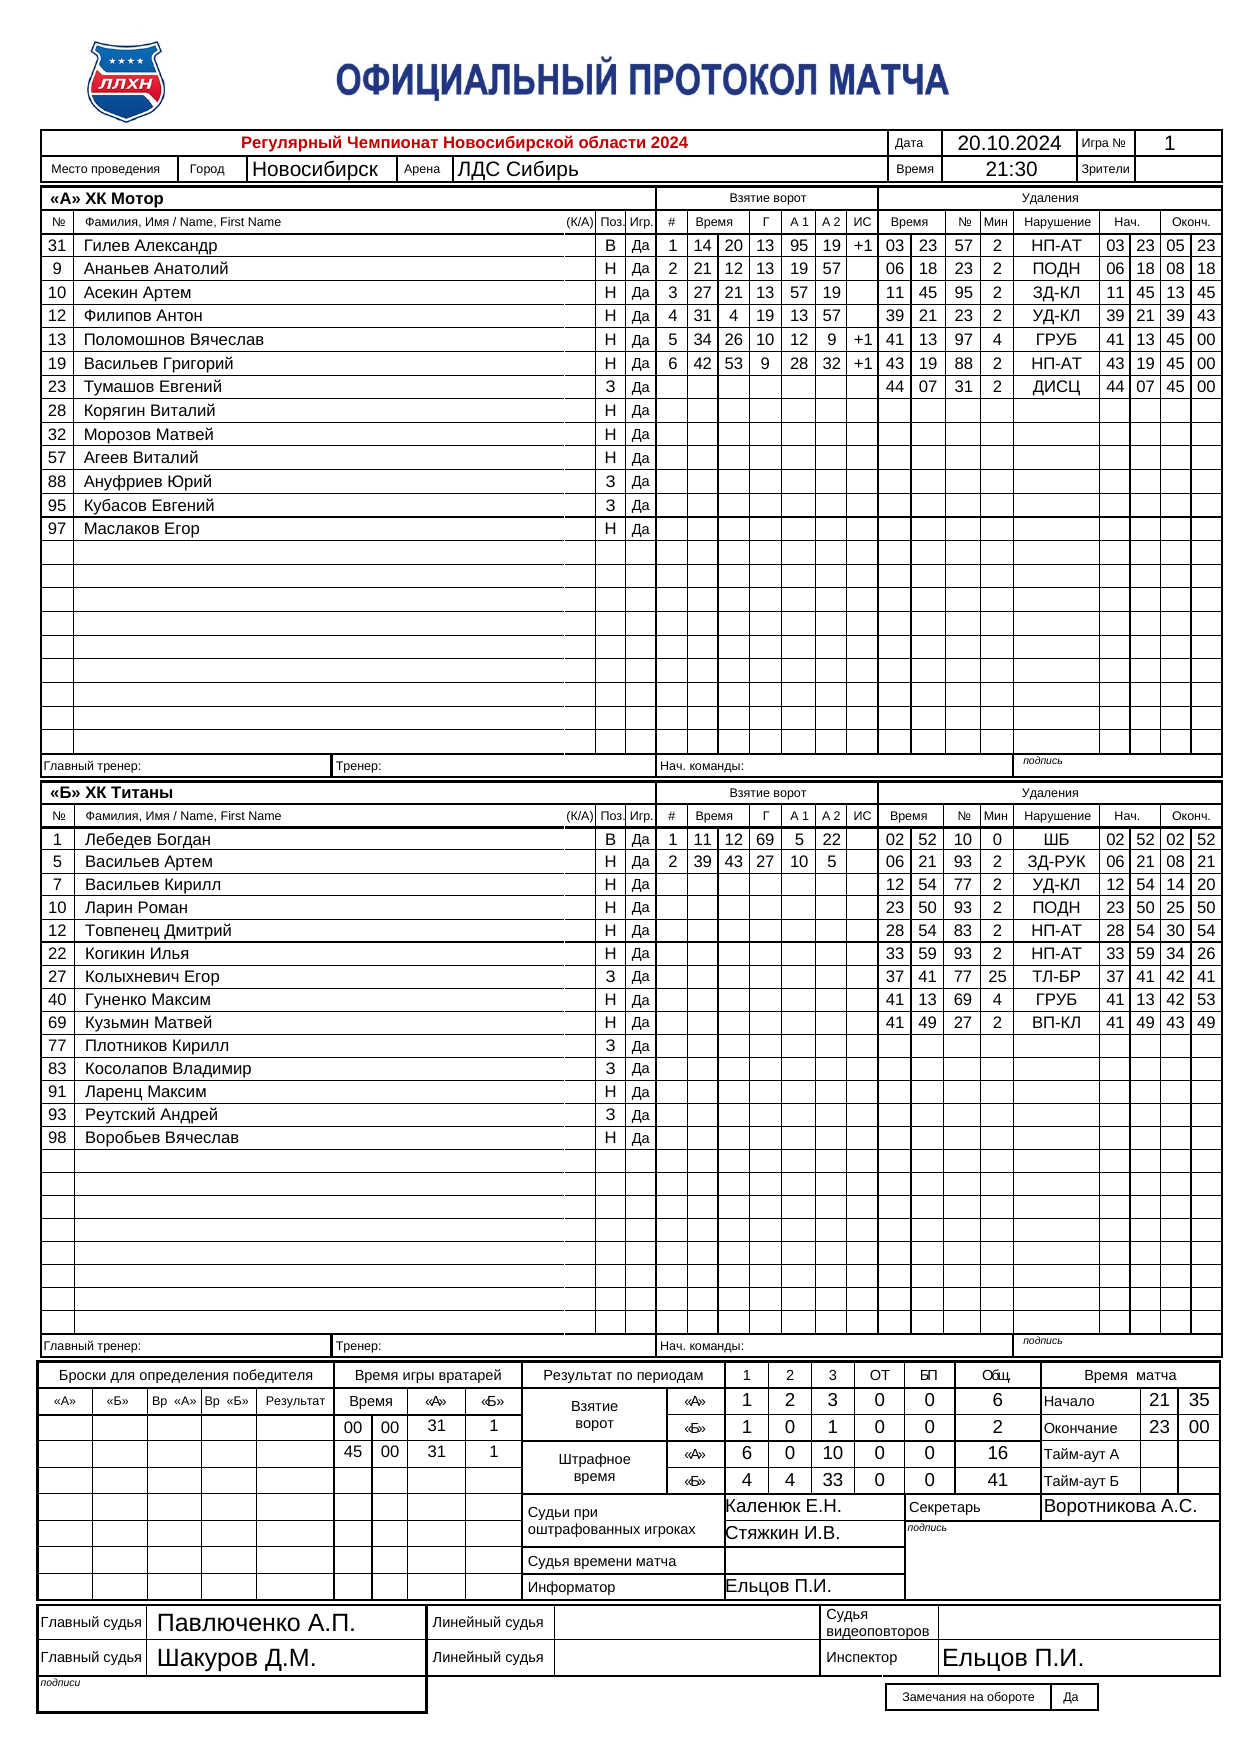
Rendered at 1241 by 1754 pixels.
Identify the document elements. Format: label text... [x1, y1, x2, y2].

table_cell [816, 612, 846, 634]
table_cell [719, 1265, 749, 1287]
table_cell 50 [1131, 896, 1160, 918]
table_cell 31 [408, 1416, 465, 1440]
table_cell [1179, 1441, 1219, 1467]
table_cell 4 [726, 1468, 768, 1493]
table_cell [981, 730, 1013, 753]
table_cell [719, 1242, 749, 1264]
table_cell [847, 1150, 877, 1172]
table_cell [981, 612, 1013, 634]
table_cell [719, 1311, 749, 1333]
table_cell Да [626, 874, 655, 895]
table_cell [626, 659, 655, 682]
table_cell 9 [750, 352, 781, 374]
table_cell [912, 1265, 943, 1287]
table_cell [626, 1242, 655, 1264]
table_cell подписи [39, 1677, 425, 1711]
table_cell 1 [466, 1441, 521, 1467]
table_cell [688, 1219, 717, 1241]
table_cell [847, 1196, 877, 1218]
table_cell [847, 446, 877, 469]
table_cell [596, 1219, 625, 1241]
table_cell [565, 966, 595, 987]
table_cell [39, 1468, 92, 1493]
table_cell 97 [42, 518, 73, 540]
table_cell [626, 1150, 655, 1172]
table_cell [596, 1311, 625, 1333]
table_cell [879, 541, 910, 564]
table_cell +1 [847, 235, 877, 256]
table_cell [912, 612, 945, 634]
table_cell 06 [879, 850, 910, 872]
table_cell [257, 1521, 333, 1546]
table_cell [879, 399, 910, 422]
table_cell 95 [946, 281, 980, 303]
table_cell [1161, 707, 1190, 729]
table_header Удаления [879, 783, 1221, 803]
table_cell [750, 1035, 781, 1057]
table_cell [1131, 659, 1160, 682]
table_cell [981, 1104, 1013, 1126]
table_cell [657, 494, 687, 516]
table_header 20.10.2024 [943, 131, 1076, 155]
table_cell [93, 1441, 147, 1467]
table_cell 1 [657, 829, 687, 849]
table_cell [719, 896, 749, 918]
table_cell 69 [42, 1012, 74, 1033]
table_cell 1 [726, 1415, 768, 1440]
table_cell [1014, 1150, 1099, 1172]
table_cell Да [626, 470, 655, 493]
table_cell 30 [1161, 920, 1190, 941]
table_cell Тренер: [333, 755, 655, 776]
table_cell Да [626, 943, 655, 964]
table_cell [847, 257, 877, 280]
table_cell [565, 659, 595, 682]
table_cell [202, 1574, 256, 1599]
table_cell Филипов Антон [74, 305, 564, 327]
table_cell [565, 1012, 595, 1033]
table_cell [688, 966, 717, 987]
table_cell [879, 1288, 910, 1310]
table_cell [981, 1150, 1013, 1172]
table_cell [202, 1441, 256, 1467]
table_cell № [944, 805, 980, 826]
table_cell [1161, 1173, 1190, 1195]
table_cell [1192, 518, 1221, 540]
table_cell [657, 1012, 687, 1033]
table_cell [912, 636, 945, 658]
table_cell [565, 1127, 595, 1149]
table_cell [657, 1219, 687, 1241]
table_cell [1100, 399, 1129, 422]
table_cell [1192, 541, 1221, 564]
table_cell 41 [1192, 966, 1221, 987]
table_cell Да [626, 989, 655, 1011]
table_cell [1100, 683, 1129, 706]
table_cell 16 [956, 1442, 1040, 1467]
table_cell 40 [42, 989, 74, 1011]
table_cell 59 [912, 943, 943, 964]
table_cell [565, 446, 595, 469]
table_cell [1100, 636, 1129, 658]
table_cell [1100, 1035, 1129, 1057]
table_cell [335, 1521, 371, 1546]
table_cell [1014, 1242, 1099, 1264]
table_cell 50 [912, 896, 943, 918]
table_cell [688, 470, 717, 493]
table_cell 25 [981, 966, 1013, 987]
table_cell [408, 1521, 465, 1546]
table_cell 23 [946, 305, 980, 327]
table_cell [1100, 1173, 1129, 1195]
table_cell Арена [398, 157, 452, 181]
table_cell Да [626, 1035, 655, 1057]
table_cell [719, 683, 749, 706]
table_cell «А» [668, 1442, 724, 1467]
table_cell [657, 446, 687, 469]
table_cell 13 [912, 328, 945, 351]
table_cell (К/А) [565, 211, 595, 233]
table_cell [1192, 1242, 1221, 1264]
table_cell [657, 920, 687, 941]
table_cell 2 [981, 352, 1013, 374]
table_cell [879, 1127, 910, 1149]
table_cell [1014, 730, 1099, 753]
table_cell 41 [912, 966, 943, 987]
table_cell 2 [657, 257, 687, 280]
table_cell [1192, 612, 1221, 634]
table_cell [1100, 707, 1129, 729]
table_cell [688, 423, 717, 445]
table_cell А 1 [782, 805, 815, 826]
table_cell [750, 966, 781, 987]
table_cell [946, 446, 980, 469]
table_cell Васильев Артем [75, 850, 564, 872]
table_cell [1161, 1311, 1190, 1333]
table_cell [981, 1196, 1013, 1218]
table_cell 4 [981, 989, 1013, 1011]
table_cell Н [596, 305, 625, 327]
table_cell 77 [944, 874, 980, 895]
table_cell 12 [782, 328, 815, 351]
table_cell [565, 1058, 595, 1079]
table_cell [719, 1288, 749, 1310]
table_cell [657, 518, 687, 540]
table_cell [1161, 1058, 1190, 1079]
table_cell Да [626, 235, 655, 256]
table_cell № [42, 805, 74, 826]
table_cell [565, 494, 595, 516]
table_cell [373, 1494, 407, 1520]
table_cell ПОДН [1014, 896, 1099, 918]
table_cell [816, 423, 846, 445]
table_cell Начало [1042, 1389, 1140, 1413]
table_cell [202, 1521, 256, 1546]
table_cell [782, 659, 815, 682]
table_cell З [596, 1035, 625, 1057]
table_cell [981, 470, 1013, 493]
table_cell Н [596, 850, 625, 872]
table_cell Да [626, 376, 655, 398]
table_cell [688, 636, 717, 658]
table_header БП [905, 1363, 954, 1387]
table_cell [879, 470, 910, 493]
table_cell [257, 1547, 333, 1573]
table_cell 13 [1161, 281, 1190, 303]
table_cell [944, 1058, 980, 1079]
table_cell ШБ [1014, 829, 1099, 849]
table_cell 88 [42, 470, 73, 493]
table_cell [1192, 588, 1221, 611]
table_cell Воротникова А.С. [1042, 1495, 1219, 1520]
table_cell [719, 636, 749, 658]
table_cell [596, 707, 625, 729]
table_cell [847, 966, 877, 987]
table_cell 77 [42, 1035, 74, 1057]
table_header Результат по периодам [523, 1363, 724, 1387]
table_cell [657, 588, 687, 611]
table_cell [657, 1081, 687, 1103]
table_cell [719, 730, 749, 753]
table_cell [688, 399, 717, 422]
table_cell [565, 1219, 595, 1241]
table_cell [42, 707, 73, 729]
table_cell Да [626, 446, 655, 469]
table_cell 4 [719, 305, 749, 327]
table_cell [912, 588, 945, 611]
table_cell 45 [912, 281, 945, 303]
table_cell [565, 376, 595, 398]
table_cell [1014, 1219, 1099, 1241]
table_cell 49 [912, 1012, 943, 1033]
table_cell [42, 1311, 74, 1333]
table_cell [981, 659, 1013, 682]
table_cell [946, 683, 980, 706]
table_cell [565, 1150, 595, 1172]
table_header «Б» ХК Титаны [42, 783, 655, 803]
table_cell [981, 423, 1013, 445]
table_cell [782, 1012, 815, 1033]
table_cell [688, 1012, 717, 1033]
table_cell [657, 730, 687, 753]
table_cell [657, 1173, 687, 1195]
table_cell [981, 1242, 1013, 1264]
table_header Удаления [879, 188, 1221, 209]
table_cell Маслаков Егор [74, 518, 564, 540]
table_cell [816, 1173, 846, 1195]
table_cell 45 [1131, 281, 1160, 303]
table_cell 95 [42, 494, 73, 516]
table_cell 54 [1192, 920, 1221, 941]
table_cell Н [596, 352, 625, 374]
table_cell 34 [1161, 943, 1190, 964]
table_cell [657, 1150, 687, 1172]
table_cell [782, 874, 815, 895]
table_cell [719, 1196, 749, 1218]
table_cell 0 [981, 829, 1013, 849]
table_cell [1014, 1081, 1099, 1103]
table_cell 13 [782, 305, 815, 327]
table_cell Да [626, 399, 655, 422]
table_cell [596, 730, 625, 753]
table_cell [596, 1242, 625, 1264]
table_cell 0 [855, 1468, 904, 1493]
table_cell Штрафное время [523, 1442, 666, 1493]
table_cell [782, 683, 815, 706]
table_cell [750, 896, 781, 918]
table_cell [1161, 683, 1190, 706]
table_cell 0 [905, 1442, 954, 1467]
table_cell [879, 446, 910, 469]
table_cell [981, 541, 1013, 564]
table_cell [750, 1012, 781, 1033]
table_cell Асекин Артем [74, 281, 564, 303]
table_cell [944, 1150, 980, 1172]
table_cell [148, 1416, 201, 1440]
table_cell [42, 659, 73, 682]
table_cell [1100, 1311, 1129, 1333]
table_cell [42, 1196, 74, 1218]
table_cell ДИСЦ [1014, 376, 1099, 398]
table_cell [93, 1468, 147, 1493]
table_cell 23 [1141, 1415, 1177, 1440]
table_cell 45 [1161, 352, 1190, 374]
table_cell А 1 [782, 211, 815, 233]
table_cell [565, 989, 595, 1011]
table_cell [93, 1574, 147, 1599]
table_cell Результат [257, 1389, 333, 1413]
table_cell [42, 565, 73, 587]
table_cell Васильев Григорий [74, 352, 564, 374]
table_cell 49 [1192, 1012, 1221, 1033]
table_cell [657, 1104, 687, 1126]
table_cell [1131, 730, 1160, 753]
table_cell УД-КЛ [1014, 874, 1099, 895]
table_cell Ельцов П.И. [726, 1575, 904, 1599]
table_cell [750, 470, 781, 493]
table_cell Время [335, 1389, 407, 1413]
table_cell [688, 896, 717, 918]
table_cell ИС [847, 211, 877, 233]
table_cell 21 [688, 257, 717, 280]
table_cell Н [596, 328, 625, 351]
table_cell [1100, 446, 1129, 469]
table_cell [565, 1265, 595, 1287]
table_cell 57 [816, 257, 846, 280]
table_header Время игры вратарей [335, 1363, 521, 1387]
table_cell [1014, 1173, 1099, 1195]
table_cell [1161, 470, 1190, 493]
table_cell [750, 683, 781, 706]
table_cell 2 [981, 850, 1013, 872]
table_cell Гуненко Максим [75, 989, 564, 1011]
table_cell [93, 1494, 147, 1520]
table_cell [688, 1150, 717, 1172]
table_cell # [657, 805, 687, 826]
table_cell [565, 281, 595, 303]
table_cell 41 [879, 989, 910, 1011]
table_cell [42, 1173, 74, 1195]
table_header Дата [889, 131, 941, 155]
table_cell [1131, 1219, 1160, 1241]
table_cell [626, 707, 655, 729]
table_cell 4 [981, 328, 1013, 351]
table_cell [1161, 612, 1190, 634]
table_cell 49 [1131, 1012, 1160, 1033]
table_cell Воробьев Вячеслав [75, 1127, 564, 1149]
table_cell [565, 541, 595, 564]
table_cell [1141, 1468, 1177, 1493]
table_cell [1161, 494, 1190, 516]
table_cell [202, 1547, 256, 1573]
table_cell [565, 1104, 595, 1126]
table_cell 07 [1131, 376, 1160, 398]
table_cell [1099, 1682, 1220, 1711]
table_cell Н [596, 896, 625, 918]
table_cell Судья видеоповторов [821, 1606, 938, 1639]
table_cell [466, 1547, 521, 1573]
table_cell [688, 1035, 717, 1057]
table_cell Да [626, 966, 655, 987]
table_cell [1100, 565, 1129, 587]
table_cell [565, 636, 595, 658]
table_cell [335, 1547, 371, 1573]
table_cell [883, 1677, 1220, 1681]
table_cell [657, 989, 687, 1011]
table_cell [565, 235, 595, 256]
table_cell [688, 541, 717, 564]
table_cell [782, 1288, 815, 1310]
table_cell [981, 1127, 1013, 1149]
table_cell З [596, 1058, 625, 1079]
table_cell [750, 541, 781, 564]
table_cell 14 [1161, 874, 1190, 895]
table_cell 43 [1161, 1012, 1190, 1033]
table_cell [466, 1521, 521, 1546]
table_cell 83 [944, 920, 980, 941]
table_cell [657, 1288, 687, 1310]
table_cell [719, 518, 749, 540]
table_cell [750, 874, 781, 895]
table_cell [657, 943, 687, 964]
table_cell [981, 707, 1013, 729]
table_cell 5 [816, 850, 846, 872]
table_cell [626, 1219, 655, 1241]
table_cell [782, 730, 815, 753]
table_cell [74, 659, 564, 682]
table_cell [719, 1081, 749, 1103]
table_cell [657, 1242, 687, 1264]
table_cell (К/А) [565, 805, 595, 826]
table_cell [912, 423, 945, 445]
table_cell [847, 376, 877, 398]
table_cell Кузьмин Матвей [75, 1012, 564, 1033]
table_cell [750, 423, 781, 445]
table_cell [42, 1265, 74, 1287]
table_cell [1161, 588, 1190, 611]
table_cell 03 [1100, 235, 1129, 256]
table_cell Время [879, 211, 945, 233]
table_cell [944, 1081, 980, 1103]
table_cell [944, 1035, 980, 1057]
table_cell [688, 989, 717, 1011]
table_header 3 [812, 1363, 854, 1387]
table_cell [816, 707, 846, 729]
table_cell [879, 612, 910, 634]
table_cell 41 [956, 1468, 1040, 1493]
table_cell [719, 1127, 749, 1149]
table_cell 2 [981, 943, 1013, 964]
table_cell [1192, 565, 1221, 587]
table_cell [408, 1494, 465, 1520]
table_cell [719, 989, 749, 1011]
table_cell [39, 1494, 92, 1520]
table_cell 37 [1100, 966, 1129, 987]
table_cell 12 [719, 829, 749, 849]
table_cell 13 [750, 257, 781, 280]
table_cell [257, 1441, 333, 1467]
table_cell [1131, 1265, 1160, 1287]
table_cell 22 [816, 829, 846, 849]
table_cell [750, 1311, 781, 1333]
table_cell 2 [981, 1012, 1013, 1033]
table_cell [912, 707, 945, 729]
table_cell [373, 1468, 407, 1493]
table_cell Н [596, 446, 625, 469]
table_cell [565, 850, 595, 872]
table_cell [879, 1242, 910, 1264]
table_cell [782, 1035, 815, 1057]
table_cell [782, 1104, 815, 1126]
table_cell [847, 659, 877, 682]
table_cell НП-АТ [1014, 920, 1099, 941]
table_cell [847, 1012, 877, 1033]
table_cell [1100, 1058, 1129, 1079]
table_cell [1014, 1196, 1099, 1218]
table_cell [1131, 494, 1160, 516]
table_cell Колыхневич Егор [75, 966, 564, 987]
table_cell [657, 470, 687, 493]
table_cell [1161, 1035, 1190, 1057]
table_cell 23 [879, 896, 910, 918]
table_cell 0 [855, 1415, 904, 1440]
table_cell [847, 896, 877, 918]
table_cell [719, 874, 749, 895]
table_cell [782, 966, 815, 987]
table_cell 10 [42, 896, 74, 918]
table_cell [939, 1606, 1219, 1639]
table_cell [944, 1196, 980, 1218]
table_header Регулярный Чемпионат Новосибирской области 2024 [42, 131, 887, 155]
table_cell ВП-КЛ [1014, 1012, 1099, 1033]
table_cell [565, 305, 595, 327]
table_cell Город [179, 157, 246, 181]
table_cell Главный тренер: [42, 755, 330, 776]
table_cell НП-АТ [1014, 235, 1099, 256]
table_cell [719, 1150, 749, 1172]
table_cell [847, 1265, 877, 1287]
table_cell [1161, 1104, 1190, 1126]
table_cell 41 [879, 1012, 910, 1033]
table_cell [782, 1081, 815, 1103]
table_cell 06 [879, 257, 910, 280]
table_cell [816, 470, 846, 493]
table_cell [816, 1196, 846, 1218]
table_cell Реутский Андрей [75, 1104, 564, 1126]
table_cell Н [596, 518, 625, 540]
table_cell 23 [1192, 235, 1221, 256]
table_cell [1161, 1127, 1190, 1149]
table_cell [408, 1547, 465, 1573]
table_cell [750, 565, 781, 587]
table_cell [782, 565, 815, 587]
table_cell [1131, 446, 1160, 469]
table_cell 7 [42, 874, 74, 895]
table_cell [39, 1441, 92, 1467]
table_cell 00 [1192, 376, 1221, 398]
table_cell 28 [782, 352, 815, 374]
table_cell [981, 1288, 1013, 1310]
table_cell Н [596, 423, 625, 445]
table_cell [657, 1127, 687, 1149]
table_cell [1161, 423, 1190, 445]
table_cell [75, 1242, 564, 1264]
table_cell Секретарь [906, 1495, 1040, 1520]
table_cell Игр. [626, 805, 655, 826]
table_cell 10 [812, 1442, 854, 1467]
table_cell [626, 1311, 655, 1333]
table_cell [42, 612, 73, 634]
table_cell 26 [1192, 943, 1221, 964]
table_cell 98 [42, 1127, 74, 1149]
table_cell [782, 423, 815, 445]
table_cell 2 [657, 850, 687, 872]
table_cell Зрители [1078, 157, 1134, 181]
table_cell [565, 565, 595, 587]
table_cell [1192, 659, 1221, 682]
table_cell 52 [1131, 829, 1160, 849]
table_cell [782, 1058, 815, 1079]
table_cell [626, 588, 655, 611]
table_cell 93 [944, 850, 980, 872]
table_cell 6 [657, 352, 687, 374]
table_cell 33 [879, 943, 910, 964]
table_cell [1014, 446, 1099, 469]
table_cell [782, 636, 815, 658]
table_cell [148, 1494, 201, 1520]
table_cell [816, 1265, 846, 1287]
table_cell [1014, 612, 1099, 634]
table_cell [1161, 1150, 1190, 1172]
table_cell Да [626, 257, 655, 280]
table_cell 2 [981, 896, 1013, 918]
table_cell [847, 423, 877, 445]
table_cell Судьи при оштрафованных игроках [523, 1495, 724, 1546]
table_cell 41 [879, 328, 910, 351]
table_cell 10 [944, 829, 980, 849]
table_cell Да [626, 1058, 655, 1079]
table_cell Н [596, 1081, 625, 1103]
table_cell [879, 1035, 910, 1057]
table_cell 06 [1100, 850, 1129, 872]
table_cell [688, 1242, 717, 1264]
table_cell [1131, 470, 1160, 493]
table_cell [750, 376, 781, 398]
table_cell [75, 1196, 564, 1218]
table_cell 31 [42, 235, 73, 256]
table_cell [946, 470, 980, 493]
table_cell [688, 1311, 717, 1333]
table_cell [1100, 588, 1129, 611]
table_cell [1014, 399, 1099, 422]
table_cell 25 [1161, 896, 1190, 918]
table_cell 9 [42, 257, 73, 280]
table_cell [1131, 1288, 1160, 1310]
table_cell [847, 1311, 877, 1333]
table_cell Ельцов П.И. [939, 1640, 1219, 1675]
table_cell [257, 1574, 333, 1599]
table_cell [1100, 1242, 1129, 1264]
table_cell [75, 1311, 564, 1333]
table_cell Да [626, 305, 655, 327]
table_cell [1014, 707, 1099, 729]
table_cell [688, 446, 717, 469]
table_cell [1014, 588, 1099, 611]
table_cell +1 [847, 352, 877, 374]
table_cell [1179, 1468, 1219, 1493]
table_cell Да [626, 1081, 655, 1103]
table_cell 00 [1192, 352, 1221, 374]
table_cell 0 [905, 1415, 954, 1440]
table_cell [657, 1035, 687, 1057]
table_cell [879, 423, 910, 445]
table_cell [657, 1196, 687, 1218]
table_cell 10 [750, 328, 781, 351]
table_cell 21 [1141, 1389, 1177, 1413]
table_cell 57 [946, 235, 980, 256]
table_cell [750, 920, 781, 941]
table_cell 52 [912, 829, 943, 849]
table_cell Тайм-аут Б [1042, 1468, 1140, 1493]
table_cell Тренер: [333, 1335, 655, 1356]
table_cell [816, 659, 846, 682]
table_cell [688, 1058, 717, 1079]
table_cell 54 [1131, 874, 1160, 895]
table_cell [565, 943, 595, 964]
table_cell [1161, 1219, 1190, 1241]
table_cell [981, 1173, 1013, 1195]
table_cell 11 [879, 281, 910, 303]
table_cell [816, 1150, 846, 1172]
table_cell [750, 399, 781, 422]
table_cell ГРУБ [1014, 989, 1099, 1011]
table_cell З [596, 1104, 625, 1126]
table_cell [626, 565, 655, 587]
table_cell [75, 1173, 564, 1195]
table_cell [944, 1219, 980, 1241]
table_cell 5 [657, 328, 687, 351]
table_cell 21 [719, 281, 749, 303]
table_cell [1192, 399, 1221, 422]
table_cell З [596, 494, 625, 516]
table_cell 43 [719, 850, 749, 872]
table_cell [93, 1547, 147, 1573]
table_cell 13 [750, 235, 781, 256]
table_cell 00 [1192, 328, 1221, 351]
table_cell [816, 1035, 846, 1057]
table_cell [335, 1574, 371, 1599]
table_cell 02 [1100, 829, 1129, 849]
table_cell [816, 1104, 846, 1126]
table_cell [847, 1127, 877, 1149]
table_cell 3 [812, 1389, 854, 1413]
table_cell Главный тренер: [42, 1335, 330, 1356]
table_cell [466, 1468, 521, 1493]
table_cell [1161, 541, 1190, 564]
table_cell [565, 920, 595, 941]
table_cell 27 [42, 966, 74, 987]
table_cell 54 [912, 920, 943, 941]
table_cell 18 [1192, 257, 1221, 280]
table_cell НП-АТ [1014, 352, 1099, 374]
table_cell [688, 730, 717, 753]
table_cell Да [626, 494, 655, 516]
table_cell [688, 943, 717, 964]
table_cell [719, 966, 749, 987]
table_cell Взятие ворот [523, 1389, 666, 1440]
table_cell [688, 659, 717, 682]
table_cell 19 [42, 352, 73, 374]
table_cell [1014, 470, 1099, 493]
table_cell 0 [905, 1389, 954, 1413]
table_cell [946, 518, 980, 540]
table_cell [912, 518, 945, 540]
table_cell Игр. [626, 211, 655, 233]
table_cell 26 [719, 328, 749, 351]
table_cell [39, 1547, 92, 1573]
table_cell ГРУБ [1014, 328, 1099, 351]
table_cell [596, 612, 625, 634]
table_cell [847, 1104, 877, 1126]
table_cell [750, 1081, 781, 1103]
table_cell 41 [1131, 966, 1160, 987]
table_cell [981, 1311, 1013, 1333]
table_cell [1100, 1127, 1129, 1149]
table_cell [39, 1574, 92, 1599]
table_cell 44 [1100, 376, 1129, 398]
table_cell [816, 565, 846, 587]
table_cell Васильев Кирилл [75, 874, 564, 895]
table_cell [408, 1468, 465, 1493]
table_cell 1 [466, 1416, 521, 1440]
table_cell [946, 494, 980, 516]
table_cell [657, 1311, 687, 1333]
table_cell [750, 1288, 781, 1310]
table_cell [946, 565, 980, 587]
table_header 1 [726, 1363, 768, 1387]
table_cell Каленюк Е.Н. [726, 1495, 904, 1520]
table_cell [879, 1058, 910, 1079]
table_cell [946, 541, 980, 564]
table_cell [596, 636, 625, 658]
table_cell [750, 1173, 781, 1195]
table_cell Да [626, 829, 655, 849]
table_cell [148, 1547, 201, 1573]
table_cell [847, 281, 877, 303]
table_cell 23 [42, 376, 73, 398]
table_cell 1 [726, 1389, 768, 1413]
table_cell [719, 470, 749, 493]
table_cell [879, 1150, 910, 1172]
table_cell [879, 1219, 910, 1241]
table_cell Шакуров Д.М. [147, 1640, 425, 1675]
table_cell [912, 1150, 943, 1172]
table_cell [1014, 1311, 1099, 1333]
table_cell ИС [847, 805, 877, 826]
table_cell Косолапов Владимир [75, 1058, 564, 1079]
table_cell 69 [944, 989, 980, 1011]
table_cell [719, 588, 749, 611]
table_cell [847, 683, 877, 706]
table_cell ТЛ-БР [1014, 966, 1099, 987]
table_cell [688, 494, 717, 516]
table_cell 20 [719, 235, 749, 256]
table_cell [1100, 470, 1129, 493]
table_cell [596, 659, 625, 682]
table_cell [688, 707, 717, 729]
table_cell [719, 423, 749, 445]
table_cell 19 [912, 352, 945, 374]
table_cell 32 [816, 352, 846, 374]
table_cell [1100, 659, 1129, 682]
table_cell [1131, 1035, 1160, 1057]
table_cell [944, 1173, 980, 1195]
table_cell 54 [912, 874, 943, 895]
table_cell [879, 1265, 910, 1287]
table_cell [1161, 1288, 1190, 1310]
table_cell [1192, 1196, 1221, 1218]
table_cell Когикин Илья [75, 943, 564, 964]
table_cell 05 [1161, 235, 1190, 256]
table_cell [816, 1058, 846, 1079]
table_cell [719, 943, 749, 964]
table_cell [657, 707, 687, 729]
table_header Общ. [956, 1363, 1040, 1387]
table_cell 0 [855, 1442, 904, 1467]
table_cell [782, 1173, 815, 1195]
table_cell [816, 446, 846, 469]
table_cell 21 [1131, 305, 1160, 327]
table_cell [816, 989, 846, 1011]
table_cell [782, 612, 815, 634]
table_cell 77 [944, 966, 980, 987]
table_cell 42 [1161, 966, 1190, 987]
table_cell [1100, 1081, 1129, 1103]
table_cell [1014, 541, 1099, 564]
table_cell [879, 565, 910, 587]
table_cell 03 [879, 235, 910, 256]
table_cell [42, 541, 73, 564]
table_cell [42, 730, 73, 753]
table_cell 23 [912, 235, 945, 256]
table_cell [1014, 683, 1099, 706]
table_cell [148, 1521, 201, 1546]
table_cell [847, 829, 877, 849]
table_cell [879, 636, 910, 658]
table_cell [944, 1288, 980, 1310]
table_cell [75, 1288, 564, 1310]
table_cell [981, 518, 1013, 540]
table_cell [555, 1606, 819, 1639]
table_cell Время [889, 157, 941, 181]
table_cell 41 [1100, 989, 1129, 1011]
table_cell 42 [688, 352, 717, 374]
table_cell [202, 1468, 256, 1493]
table_cell Новосибирск [248, 157, 396, 181]
table_cell [1014, 518, 1099, 540]
table_cell Инспектор [821, 1640, 938, 1675]
table_cell [782, 470, 815, 493]
table_cell [782, 376, 815, 398]
table_cell [719, 612, 749, 634]
table_cell [946, 399, 980, 422]
table_cell З [596, 376, 625, 398]
table_cell [981, 683, 1013, 706]
table_cell [782, 1265, 815, 1287]
table_cell [816, 1242, 846, 1264]
table_cell 32 [42, 423, 73, 445]
table_cell [202, 1416, 256, 1440]
table_cell [1100, 1196, 1129, 1218]
table_cell 06 [1100, 257, 1129, 280]
table_cell Н [596, 943, 625, 964]
table_cell «Б» [668, 1468, 724, 1493]
table_cell [912, 1219, 943, 1241]
table_cell [42, 683, 73, 706]
table_cell Информатор [523, 1575, 724, 1599]
table_cell 10 [42, 281, 73, 303]
table_cell [1192, 707, 1221, 729]
table_cell [1192, 1288, 1221, 1310]
table_cell [912, 1058, 943, 1079]
table_cell [944, 1265, 980, 1287]
table_cell [719, 659, 749, 682]
table_cell Агеев Виталий [74, 446, 564, 469]
table_cell В [596, 235, 625, 256]
table_cell [1141, 1441, 1177, 1467]
table_cell [1100, 494, 1129, 516]
table_cell [912, 1035, 943, 1057]
table_cell [688, 1288, 717, 1310]
table_cell [626, 1265, 655, 1287]
table_cell Мин [981, 211, 1013, 233]
table_cell 3 [657, 281, 687, 303]
table_cell [74, 565, 564, 587]
table_cell 6 [956, 1389, 1040, 1413]
table_cell [42, 1219, 74, 1241]
table_cell [657, 376, 687, 398]
table_cell [719, 494, 749, 516]
table_cell [75, 1219, 564, 1241]
table_cell 23 [1131, 235, 1160, 256]
table_cell 07 [912, 376, 945, 398]
table_cell 22 [42, 943, 74, 964]
table_cell [1161, 1196, 1190, 1218]
table_cell Да [626, 518, 655, 540]
table_cell 2 [981, 235, 1013, 256]
table_cell [981, 1081, 1013, 1103]
table_cell 12 [42, 920, 74, 941]
table_cell [879, 707, 910, 729]
table_cell [565, 518, 595, 540]
table_cell [1161, 1081, 1190, 1103]
table_cell 28 [1100, 920, 1129, 941]
table_cell 33 [812, 1468, 854, 1493]
table_cell [1192, 1265, 1221, 1287]
table_cell Время [688, 211, 749, 233]
table_cell [1131, 1081, 1160, 1103]
table_cell 08 [1161, 850, 1190, 872]
table_cell Главный судья [39, 1640, 146, 1675]
table_cell [816, 683, 846, 706]
table_cell [688, 920, 717, 941]
table_cell [981, 1265, 1013, 1287]
table_cell [946, 588, 980, 611]
table_cell [750, 1150, 781, 1172]
picture [5, 28, 1179, 129]
table_cell [565, 1035, 595, 1057]
table_cell [912, 659, 945, 682]
table_cell [1014, 1265, 1099, 1287]
table_cell «Б» [93, 1389, 147, 1413]
table_cell [148, 1468, 201, 1493]
table_cell [257, 1494, 333, 1520]
table_cell 0 [905, 1468, 954, 1493]
table_cell Г [750, 805, 781, 826]
table_cell Нач. [1100, 211, 1160, 233]
table_cell [373, 1521, 407, 1546]
table_cell [1131, 423, 1160, 445]
table_cell Лебедев Богдан [75, 829, 564, 849]
table_cell 21 [1131, 850, 1160, 872]
table_cell [816, 874, 846, 895]
table_cell [912, 399, 945, 422]
table_cell [93, 1416, 147, 1440]
table_cell [565, 328, 595, 351]
table_cell Место проведения [42, 157, 177, 181]
table_cell Н [596, 399, 625, 422]
table_cell 13 [750, 281, 781, 303]
table_cell [565, 423, 595, 445]
table_cell [1161, 446, 1190, 469]
table_cell [944, 1311, 980, 1333]
table_cell [750, 1058, 781, 1079]
table_cell [74, 588, 564, 611]
table_cell Гилев Александр [74, 235, 564, 256]
table_cell [688, 1127, 717, 1149]
table_cell [912, 1127, 943, 1149]
table_cell [782, 518, 815, 540]
table_cell 11 [688, 829, 717, 849]
table_cell ЗД-РУК [1014, 850, 1099, 872]
table_cell 19 [816, 281, 846, 303]
table_cell [782, 446, 815, 469]
table_cell Н [596, 920, 625, 941]
table_cell Нач. команды: [657, 1335, 1012, 1356]
table_cell 13 [912, 989, 943, 1011]
table_cell [946, 659, 980, 682]
table_cell [1131, 1058, 1160, 1079]
table_cell [74, 541, 564, 564]
table_cell [1136, 157, 1221, 181]
table_cell [750, 636, 781, 658]
table_cell Вр «Б» [202, 1389, 256, 1413]
table_cell [750, 1265, 781, 1287]
table_cell Фамилия, Имя / Name, First Name [75, 805, 565, 826]
table_cell [816, 896, 846, 918]
table_cell № [42, 211, 73, 233]
table_cell [565, 1081, 595, 1103]
table_cell 20 [1192, 874, 1221, 895]
table_cell ПОДН [1014, 257, 1099, 280]
table_cell [782, 896, 815, 918]
table_cell [1100, 1150, 1129, 1172]
table_cell [565, 683, 595, 706]
table_cell 53 [719, 352, 749, 374]
table_cell [688, 518, 717, 540]
table_cell [565, 896, 595, 918]
table_cell [912, 565, 945, 587]
table_cell 13 [42, 328, 73, 351]
table_cell 21 [912, 850, 943, 872]
table_cell Вр «А» [148, 1389, 201, 1413]
table_cell 39 [1161, 305, 1190, 327]
table_cell [466, 1494, 521, 1520]
table_cell [912, 1242, 943, 1264]
table_cell [555, 1640, 819, 1675]
table_cell [879, 518, 910, 540]
table_cell [626, 1173, 655, 1195]
table_cell [847, 943, 877, 964]
table_cell [596, 588, 625, 611]
table_cell [688, 588, 717, 611]
table_cell 0 [855, 1389, 904, 1413]
table_cell подпись [906, 1522, 1219, 1599]
table_cell [688, 1265, 717, 1287]
table_cell [879, 494, 910, 516]
table_cell Да [626, 896, 655, 918]
table_cell [565, 1196, 595, 1218]
table_cell 37 [879, 966, 910, 987]
table_cell [912, 470, 945, 493]
table_cell [1131, 588, 1160, 611]
table_cell [719, 376, 749, 398]
table_cell Стяжкин И.В. [726, 1521, 904, 1546]
table_cell [1131, 1127, 1160, 1149]
table_cell [1131, 1196, 1160, 1218]
table_cell [1014, 1104, 1099, 1126]
table_cell 12 [1100, 874, 1129, 895]
table_cell З [596, 966, 625, 987]
table_cell [688, 612, 717, 634]
table_cell 42 [1161, 989, 1190, 1011]
table_cell 00 [373, 1441, 407, 1467]
table_cell 45 [1192, 281, 1221, 303]
table_cell [565, 399, 595, 422]
table_cell [719, 1035, 749, 1057]
table_cell [657, 874, 687, 895]
table_cell [719, 446, 749, 469]
table_cell [879, 683, 910, 706]
table_cell 53 [1192, 989, 1221, 1011]
table_cell [657, 565, 687, 587]
table_cell [719, 1219, 749, 1241]
table_cell ЗД-КЛ [1014, 281, 1099, 303]
table_cell Поз. [596, 805, 625, 826]
table_cell 57 [42, 446, 73, 469]
table_cell 18 [912, 257, 945, 280]
table_cell [1192, 1311, 1221, 1333]
table_cell [726, 1548, 904, 1573]
table_cell [1161, 565, 1190, 587]
table_cell [847, 305, 877, 327]
table_cell [1131, 399, 1160, 422]
table_cell [879, 730, 910, 753]
table_cell [1100, 518, 1129, 540]
table_cell [719, 565, 749, 587]
table_cell [782, 1127, 815, 1149]
table_cell [1100, 423, 1129, 445]
table_cell [1192, 494, 1221, 516]
table_cell [750, 1127, 781, 1149]
table_cell Ананьев Анатолий [74, 257, 564, 280]
table_cell 27 [688, 281, 717, 303]
table_cell [816, 588, 846, 611]
table_cell 93 [42, 1104, 74, 1126]
table_cell [626, 683, 655, 706]
table_cell [408, 1574, 465, 1599]
table_cell Н [596, 874, 625, 895]
table_cell [688, 1196, 717, 1218]
table_cell [912, 446, 945, 469]
table_cell [373, 1547, 407, 1573]
table_cell [688, 376, 717, 398]
table_cell [1131, 1242, 1160, 1264]
table_cell [1192, 1104, 1221, 1126]
table_cell [1192, 636, 1221, 658]
table_cell 54 [1131, 920, 1160, 941]
table_cell [879, 659, 910, 682]
table_cell Да [626, 1127, 655, 1149]
table_cell [981, 636, 1013, 658]
table_cell 95 [782, 235, 815, 256]
table_cell «А» [668, 1389, 724, 1413]
table_cell [565, 257, 595, 280]
table_cell [1014, 1035, 1099, 1057]
table_cell [912, 1104, 943, 1126]
table_cell [1131, 1311, 1160, 1333]
table_cell 52 [1192, 829, 1221, 849]
table_cell [1100, 730, 1129, 753]
table_cell [750, 1104, 781, 1126]
table_cell [847, 612, 877, 634]
table_cell [719, 1058, 749, 1079]
table_cell [596, 541, 625, 564]
table_cell 88 [946, 352, 980, 374]
table_header Взятие ворот [657, 783, 877, 803]
table_cell [1014, 1127, 1099, 1149]
table_cell 27 [944, 1012, 980, 1033]
table_cell [565, 588, 595, 611]
table_cell [1192, 730, 1221, 753]
table_cell [657, 683, 687, 706]
table_cell 43 [879, 352, 910, 374]
table_cell [816, 494, 846, 516]
table_cell 13 [1131, 328, 1160, 351]
table_cell +1 [847, 328, 877, 351]
table_cell [750, 446, 781, 469]
table_cell [1192, 470, 1221, 493]
table_cell Время [688, 805, 749, 826]
table_cell [847, 1058, 877, 1079]
table_cell [981, 588, 1013, 611]
table_cell 13 [1131, 989, 1160, 1011]
table_cell [657, 612, 687, 634]
table_cell [912, 1173, 943, 1195]
table_cell Корягин Виталий [74, 399, 564, 422]
table_cell [39, 1521, 92, 1546]
table_cell [782, 541, 815, 564]
table_cell 33 [1100, 943, 1129, 964]
table_cell 45 [335, 1441, 371, 1467]
table_cell 31 [946, 376, 980, 398]
table_cell [719, 707, 749, 729]
table_cell [782, 1196, 815, 1218]
table_cell 28 [879, 920, 910, 941]
table_cell [565, 874, 595, 895]
table_cell «Б » [466, 1389, 521, 1413]
table_cell [750, 707, 781, 729]
table_cell [847, 494, 877, 516]
table_cell [688, 565, 717, 587]
table_cell 50 [1192, 896, 1221, 918]
table_cell УД-КЛ [1014, 305, 1099, 327]
table_cell [596, 1265, 625, 1287]
table_header Замечания на обороте [887, 1685, 1050, 1709]
table_cell [1100, 541, 1129, 564]
table_cell [1014, 1058, 1099, 1079]
table_cell «Б» [668, 1415, 724, 1440]
table_cell З [596, 470, 625, 493]
table_cell [596, 1196, 625, 1218]
table_cell [912, 730, 945, 753]
table_cell Оконч. [1161, 211, 1221, 233]
table_cell Тайм-аут А [1042, 1441, 1140, 1467]
table_cell [847, 636, 877, 658]
table_cell [1131, 518, 1160, 540]
table_cell [782, 399, 815, 422]
table_cell [1161, 659, 1190, 682]
table_cell [750, 494, 781, 516]
table_cell А 2 [816, 805, 846, 826]
table_cell 08 [1161, 257, 1190, 280]
table_cell [847, 1035, 877, 1057]
table_cell 12 [719, 257, 749, 280]
table_cell [816, 1219, 846, 1241]
table_cell [565, 1173, 595, 1195]
table_header ОТ [855, 1363, 904, 1387]
table_cell [1161, 730, 1190, 753]
table_cell [565, 470, 595, 493]
table_cell [688, 1081, 717, 1103]
table_cell [93, 1521, 147, 1546]
table_cell [1014, 494, 1099, 516]
table_cell [1014, 636, 1099, 658]
table_cell Поз. [596, 211, 625, 233]
table_cell [981, 1219, 1013, 1241]
table_cell [626, 636, 655, 658]
table_cell [847, 518, 877, 540]
table_cell [1192, 1173, 1221, 1195]
table_cell Оконч. [1161, 805, 1221, 826]
table_cell [719, 1012, 749, 1033]
table_cell 35 [1179, 1389, 1219, 1413]
table_cell [912, 1081, 943, 1103]
table_cell [719, 1173, 749, 1195]
table_cell [565, 1311, 595, 1333]
table_cell Линейный судья [428, 1606, 554, 1639]
table_cell [782, 1242, 815, 1264]
table_cell 19 [750, 305, 781, 327]
table_cell 43 [1192, 305, 1221, 327]
table_cell Товпенец Дмитрий [75, 920, 564, 941]
table_cell 11 [1100, 281, 1129, 303]
table_cell [879, 1104, 910, 1126]
table_cell Нач. [1100, 805, 1160, 826]
table_cell [565, 707, 595, 729]
table_cell 19 [1131, 352, 1160, 374]
table_cell [596, 1173, 625, 1195]
table_cell [428, 1677, 882, 1711]
table_cell [657, 423, 687, 445]
table_cell [816, 541, 846, 564]
table_cell [946, 730, 980, 753]
table_cell [565, 829, 595, 849]
table_cell [1100, 1265, 1129, 1287]
table_cell [1131, 1150, 1160, 1172]
table_cell № [946, 211, 980, 233]
table_cell [1131, 1104, 1160, 1126]
table_cell [596, 1150, 625, 1172]
table_cell Время [879, 805, 943, 826]
table_cell [1100, 612, 1129, 634]
table_cell [657, 399, 687, 422]
table_cell Н [596, 257, 625, 280]
table_cell [42, 588, 73, 611]
table_cell Да [626, 423, 655, 445]
table_cell «А» [39, 1389, 92, 1413]
table_cell [782, 707, 815, 729]
table_cell [1192, 1058, 1221, 1079]
table_cell [74, 707, 564, 729]
table_cell [657, 966, 687, 987]
table_cell [657, 1265, 687, 1287]
table_cell [1100, 1104, 1129, 1126]
table_cell Плотников Кирилл [75, 1035, 564, 1057]
table_cell 93 [944, 896, 980, 918]
table_cell Главный судья [39, 1606, 146, 1639]
table_cell [657, 896, 687, 918]
table_cell [1131, 683, 1160, 706]
table_cell 21 [1192, 850, 1221, 872]
table_cell 41 [1100, 1012, 1129, 1033]
table_cell [944, 1104, 980, 1126]
table_cell [719, 399, 749, 422]
table_cell [912, 541, 945, 564]
table_cell [466, 1574, 521, 1599]
table_cell [816, 1288, 846, 1310]
table_cell 9 [816, 328, 846, 351]
table_cell 2 [981, 305, 1013, 327]
table_cell [257, 1468, 333, 1493]
table_cell Нач. команды: [657, 755, 1012, 776]
table_cell Ануфриев Юрий [74, 470, 564, 493]
table_cell [847, 1288, 877, 1310]
table_cell 2 [956, 1415, 1040, 1440]
table_cell [626, 1196, 655, 1218]
table_cell [626, 730, 655, 753]
table_cell Окончание [1042, 1415, 1140, 1440]
table_cell [816, 1311, 846, 1333]
table_cell [1192, 1150, 1221, 1172]
table_cell 1 [812, 1415, 854, 1440]
table_cell [565, 612, 595, 634]
table_cell подпись [1014, 755, 1221, 776]
table_cell [946, 707, 980, 729]
table_cell [879, 1311, 910, 1333]
table_cell [912, 683, 945, 706]
table_cell [782, 1150, 815, 1172]
table_cell [816, 1127, 846, 1149]
table_cell [879, 1173, 910, 1195]
table_cell 10 [782, 850, 815, 872]
table_cell 23 [1100, 896, 1129, 918]
table_cell Да [626, 1012, 655, 1033]
table_cell 12 [42, 305, 73, 327]
table_cell 57 [782, 281, 815, 303]
table_cell [782, 1311, 815, 1333]
table_cell [335, 1468, 371, 1493]
table_cell [816, 399, 846, 422]
table_cell подпись [1014, 1335, 1221, 1356]
table_cell [596, 683, 625, 706]
table_cell [565, 730, 595, 753]
table_cell [946, 612, 980, 634]
table_cell [816, 730, 846, 753]
table_cell 2 [981, 376, 1013, 398]
table_cell 31 [408, 1441, 465, 1467]
table_cell [912, 1196, 943, 1218]
table_cell [657, 541, 687, 564]
table_cell [912, 1288, 943, 1310]
table_cell [688, 683, 717, 706]
table_cell 2 [981, 281, 1013, 303]
table_cell В [596, 829, 625, 849]
table_cell Судья времени матча [523, 1548, 724, 1573]
table_cell [657, 636, 687, 658]
table_cell [981, 565, 1013, 587]
table_cell [75, 1265, 564, 1287]
table_cell 21:30 [943, 157, 1076, 181]
table_cell [816, 966, 846, 987]
table_cell Нарушение [1014, 211, 1099, 233]
table_cell [1192, 1035, 1221, 1057]
table_header Взятие ворот [657, 188, 877, 209]
table_cell Ларин Роман [75, 896, 564, 918]
table_cell [719, 541, 749, 564]
table_cell 00 [373, 1416, 407, 1440]
table_cell Н [596, 989, 625, 1011]
table_cell [816, 943, 846, 964]
table_cell [750, 518, 781, 540]
table_cell [750, 659, 781, 682]
table_cell Н [596, 281, 625, 303]
table_cell [688, 1173, 717, 1195]
table_cell 2 [769, 1389, 811, 1413]
table_cell [847, 920, 877, 941]
table_cell # [657, 211, 687, 233]
table_cell [74, 683, 564, 706]
table_cell [688, 874, 717, 895]
table_cell [847, 399, 877, 422]
table_cell [816, 518, 846, 540]
table_cell [42, 636, 73, 658]
table_cell Кубасов Евгений [74, 494, 564, 516]
table_cell [946, 423, 980, 445]
table_cell Г [750, 211, 781, 233]
table_cell [1131, 565, 1160, 587]
table_cell 31 [688, 305, 717, 327]
table_cell ЛДС Сибирь [454, 157, 887, 181]
table_cell 6 [726, 1442, 768, 1467]
table_cell [74, 730, 564, 753]
table_cell Поломошнов Вячеслав [74, 328, 564, 351]
table_cell [719, 920, 749, 941]
table_cell [750, 588, 781, 611]
table_cell [816, 1012, 846, 1033]
table_cell Мин [981, 805, 1013, 826]
table_cell [657, 659, 687, 682]
table_cell Тумашов Евгений [74, 376, 564, 398]
table_cell Линейный судья [428, 1640, 554, 1675]
table_header Да [1052, 1685, 1097, 1709]
table_cell [626, 541, 655, 564]
table_cell [981, 494, 1013, 516]
table_cell [847, 850, 877, 872]
table_cell [816, 636, 846, 658]
table_cell 0 [769, 1442, 811, 1467]
table_cell [879, 1196, 910, 1218]
table_cell 83 [42, 1058, 74, 1079]
table_cell [257, 1416, 333, 1440]
table_cell [847, 541, 877, 564]
table_cell [782, 943, 815, 964]
table_cell [1131, 636, 1160, 658]
table_cell 69 [750, 829, 781, 849]
table_cell [1014, 423, 1099, 445]
table_cell 27 [750, 850, 781, 872]
table_cell [42, 1150, 74, 1172]
table_cell [847, 874, 877, 895]
table_cell 1 [42, 829, 74, 849]
table_header 2 [769, 1363, 811, 1387]
table_cell Павлюченко А.П. [147, 1606, 425, 1639]
table_cell [750, 612, 781, 634]
table_cell [1192, 446, 1221, 469]
table_cell 4 [657, 305, 687, 327]
table_cell 02 [879, 829, 910, 849]
table_cell 4 [769, 1468, 811, 1493]
table_cell [626, 612, 655, 634]
table_cell 57 [816, 305, 846, 327]
table_cell [782, 920, 815, 941]
table_cell [1161, 518, 1190, 540]
table_header «А» ХК Мотор [42, 188, 655, 209]
table_cell [1014, 659, 1099, 682]
table_cell [816, 1081, 846, 1103]
table_cell [750, 730, 781, 753]
table_cell [1192, 423, 1221, 445]
table_cell [750, 1196, 781, 1218]
table_cell [981, 1035, 1013, 1057]
table_cell [596, 1288, 625, 1310]
table_cell 28 [42, 399, 73, 422]
table_cell [373, 1574, 407, 1599]
table_cell [847, 1081, 877, 1103]
table_cell [74, 612, 564, 634]
table_cell [782, 1219, 815, 1241]
table_cell [1100, 1219, 1129, 1241]
table_cell [782, 588, 815, 611]
table_cell [944, 1242, 980, 1264]
table_cell 1 [657, 235, 687, 256]
table_cell [946, 636, 980, 658]
table_cell [912, 494, 945, 516]
table_cell 45 [1161, 328, 1190, 351]
table_cell [1100, 1288, 1129, 1310]
table_cell [1192, 1219, 1221, 1241]
table_cell [879, 588, 910, 611]
table_cell [1131, 707, 1160, 729]
table_cell 45 [1161, 376, 1190, 398]
table_header Игра № [1078, 131, 1134, 155]
table_cell 41 [1100, 328, 1129, 351]
table_cell [1131, 541, 1160, 564]
table_cell 93 [944, 943, 980, 964]
table_cell НП-АТ [1014, 943, 1099, 964]
table_cell [816, 920, 846, 941]
table_cell [847, 588, 877, 611]
table_cell 12 [879, 874, 910, 895]
table_cell [847, 565, 877, 587]
table_cell 21 [912, 305, 945, 327]
table_cell [750, 943, 781, 964]
table_cell [1192, 1127, 1221, 1149]
table_cell [1161, 636, 1190, 658]
table_cell [74, 636, 564, 658]
table_cell [1131, 612, 1160, 634]
table_cell 39 [688, 850, 717, 872]
table_cell Да [626, 920, 655, 941]
table_cell [565, 352, 595, 374]
table_cell [1131, 1173, 1160, 1195]
table_cell [1161, 399, 1190, 422]
table_cell [42, 1288, 74, 1310]
table_cell 39 [1100, 305, 1129, 327]
table_cell [847, 1173, 877, 1195]
table_cell [782, 494, 815, 516]
table_cell 00 [335, 1416, 371, 1440]
table_cell 43 [1100, 352, 1129, 374]
table_cell [782, 989, 815, 1011]
table_cell [847, 1242, 877, 1264]
table_cell 91 [42, 1081, 74, 1103]
table_cell Да [626, 1104, 655, 1126]
table_cell [981, 1058, 1013, 1079]
table_cell [596, 565, 625, 587]
table_cell [750, 1219, 781, 1241]
table_cell Нарушение [1014, 805, 1099, 826]
table_header Броски для определения победителя [39, 1363, 333, 1387]
table_cell Фамилия, Имя / Name, First Name [74, 211, 565, 233]
table_cell [847, 470, 877, 493]
table_cell [202, 1494, 256, 1520]
table_cell [42, 1242, 74, 1264]
table_cell [879, 1081, 910, 1103]
table_cell 59 [1131, 943, 1160, 964]
table_cell 14 [688, 235, 717, 256]
table_cell [981, 399, 1013, 422]
table_cell Да [626, 281, 655, 303]
table_cell [688, 1104, 717, 1126]
table_cell 19 [782, 257, 815, 280]
table_header Время матча [1042, 1363, 1219, 1387]
table_cell [1161, 1242, 1190, 1264]
table_cell 97 [946, 328, 980, 351]
table_cell Да [626, 328, 655, 351]
table_header 1 [1136, 131, 1221, 155]
table_cell 39 [879, 305, 910, 327]
table_cell [750, 1242, 781, 1264]
table_cell [847, 1219, 877, 1241]
table_cell [75, 1150, 564, 1172]
table_cell 19 [816, 235, 846, 256]
table_cell [565, 1242, 595, 1264]
table_cell [847, 730, 877, 753]
table_cell [626, 1288, 655, 1310]
table_cell [847, 707, 877, 729]
table_cell [1192, 1081, 1221, 1103]
table_cell «А» [408, 1389, 465, 1413]
table_cell [750, 989, 781, 1011]
table_cell [657, 1058, 687, 1079]
table_cell 2 [981, 257, 1013, 280]
table_cell 2 [981, 874, 1013, 895]
table_cell [148, 1441, 201, 1467]
table_cell 00 [1179, 1415, 1219, 1440]
table_cell [1161, 1265, 1190, 1287]
table_cell [39, 1416, 92, 1440]
table_cell [148, 1574, 201, 1599]
table_cell 23 [946, 257, 980, 280]
table_cell 2 [981, 920, 1013, 941]
table_cell 0 [769, 1415, 811, 1440]
table_cell [719, 1104, 749, 1126]
table_cell 44 [879, 376, 910, 398]
table_cell [912, 1311, 943, 1333]
table_cell 18 [1131, 257, 1160, 280]
table_cell 5 [42, 850, 74, 872]
table_cell Ларенц Максим [75, 1081, 564, 1103]
table_cell Морозов Матвей [74, 423, 564, 445]
table_cell [816, 376, 846, 398]
table_cell Н [596, 1012, 625, 1033]
table_cell Да [626, 352, 655, 374]
table_cell [981, 446, 1013, 469]
table_cell [1014, 1288, 1099, 1310]
table_cell А 2 [816, 211, 846, 233]
table_cell [335, 1494, 371, 1520]
table_cell 5 [782, 829, 815, 849]
table_cell 02 [1161, 829, 1190, 849]
table_cell [847, 989, 877, 1011]
table_cell 34 [688, 328, 717, 351]
table_cell [565, 1288, 595, 1310]
table_cell Н [596, 1127, 625, 1149]
table_cell [1014, 565, 1099, 587]
table_cell [944, 1127, 980, 1149]
table_cell [1192, 683, 1221, 706]
table_cell Да [626, 850, 655, 872]
